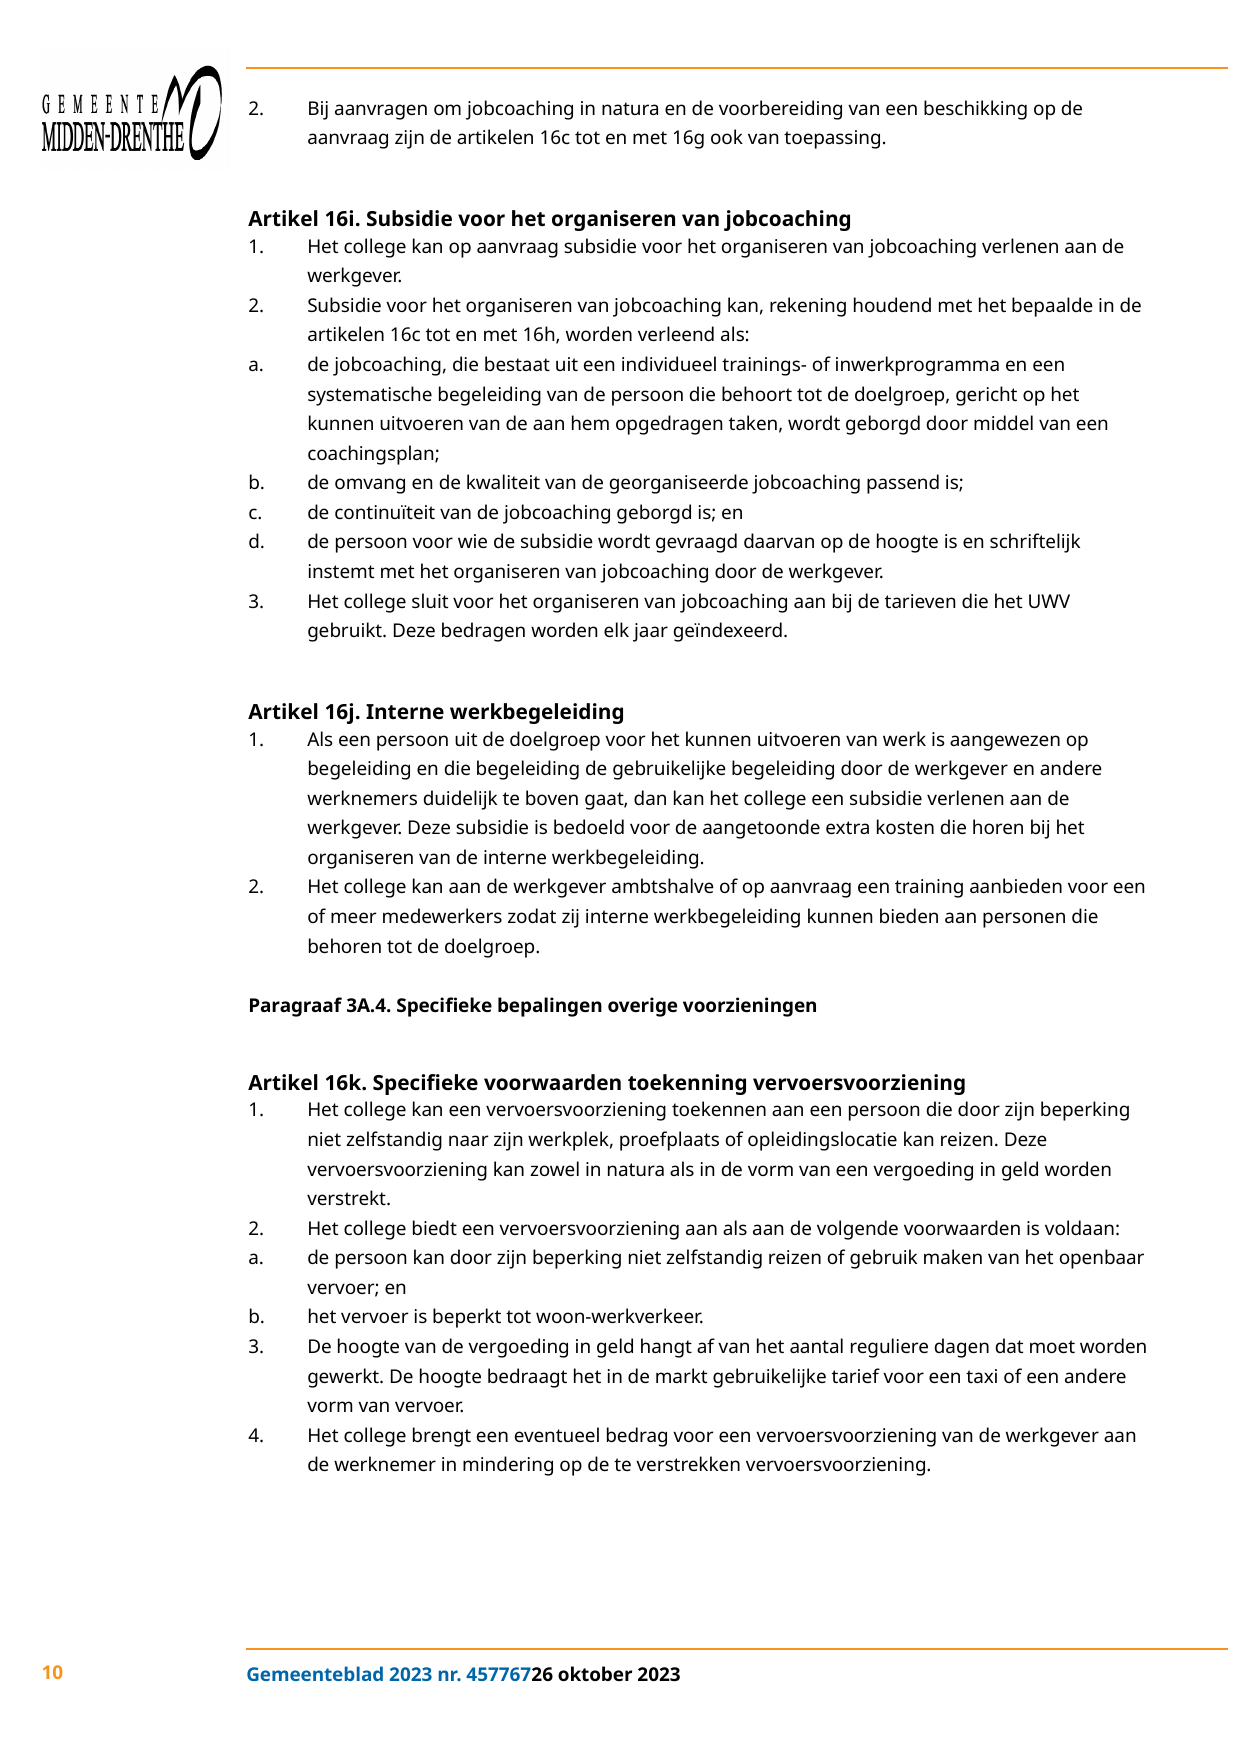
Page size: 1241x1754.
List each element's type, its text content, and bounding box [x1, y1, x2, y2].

list Als een persoon uit de doelgroep voor het kunnen uitvoeren van werk is aangewezen op begeleiding en die begeleiding de gebruikelijke begeleiding door de werkgever en andere werknemers duidelijk te boven gaat, dan kan het college een subsidie verlenen aan de werkgever. Deze subsidie is bedoeld voor de aangetoonde extra kosten die horen bij het organiseren van de interne werkbegeleiding. [248, 726, 1152, 870]
text Artikel 16i. Subsidie voor het organiseren van jobcoaching [248, 204, 1152, 233]
list Het college kan een vervoersvoorziening toekennen aan een persoon die door zijn beperking niet zelfstandig naar zijn werkplek, proefplaats of opleidingslocatie kan reizen. Deze vervoersvoorziening kan zowel in natura als in de vorm van een vergoeding in geld worden verstrekt. [248, 1097, 1152, 1211]
picture [41, 47, 231, 172]
list de continuïteit van de jobcoaching geborgd is; en [248, 499, 1152, 525]
list Bij aanvragen om jobcoaching in natura en de voorbereiding van een beschikking op de aanvraag zijn de artikelen 16c tot en met 16g ook van toepassing. [248, 95, 1152, 150]
list de persoon voor wie de subsidie wordt gevraagd daarvan op de hoogte is en schriftelijk instemt met het organiseren van jobcoaching door de werkgever. [248, 529, 1152, 584]
text Artikel 16k. Specifieke voorwaarden toekenning vervoersvoorziening [248, 1068, 1152, 1097]
text Artikel 16j. Interne werkbegeleiding [248, 697, 1152, 726]
list Het college brengt een eventueel bedrag voor een vervoersvoorziening van de werkgever aan de werknemer in mindering op de te verstrekken vervoersvoorziening. [248, 1422, 1152, 1477]
list Het college sluit voor het organiseren van jobcoaching aan bij de tarieven die het UWV gebruikt. Deze bedragen worden elk jaar geïndexeerd. [248, 588, 1152, 643]
list Subsidie voor het organiseren van jobcoaching kan, rekening houdend met het bepaalde in de artikelen 16c tot en met 16h, worden verleend als: [248, 292, 1152, 347]
list de persoon kan door zijn beperking niet zelfstandig reizen of gebruik maken van het openbaar vervoer; en [248, 1244, 1152, 1300]
list Het college biedt een vervoersvoorziening aan als aan de volgende voorwaarden is voldaan: [248, 1215, 1152, 1241]
list De hoogte van de vergoeding in geld hangt af van het aantal reguliere dagen dat moet worden gewerkt. De hoogte bedraagt het in de markt gebruikelijke tarief voor een taxi of een andere vorm van vervoer. [248, 1333, 1152, 1418]
text Paragraaf 3A.4. Specifieke bepalingen overige voorzieningen [248, 992, 1152, 1018]
list de jobcoaching, die bestaat uit een individueel trainings- of inwerkprogramma en een systematische begeleiding van de persoon die behoort tot de doelgroep, gericht op het kunnen uitvoeren van de aan hem opgedragen taken, wordt geborgd door middel van een coachingsplan; [248, 351, 1152, 466]
list Het college kan aan de werkgever ambtshalve of op aanvraag een training aanbieden voor een of meer medewerkers zodat zij interne werkbegeleiding kunnen bieden aan personen die behoren tot de doelgroep. [248, 874, 1152, 959]
list Het college kan op aanvraag subsidie voor het organiseren van jobcoaching verlenen aan de werkgever. [248, 233, 1152, 288]
list de omvang en de kwaliteit van de georganiseerde jobcoaching passend is; [248, 469, 1152, 495]
list het vervoer is beperkt tot woon-werkverkeer. [248, 1304, 1152, 1329]
